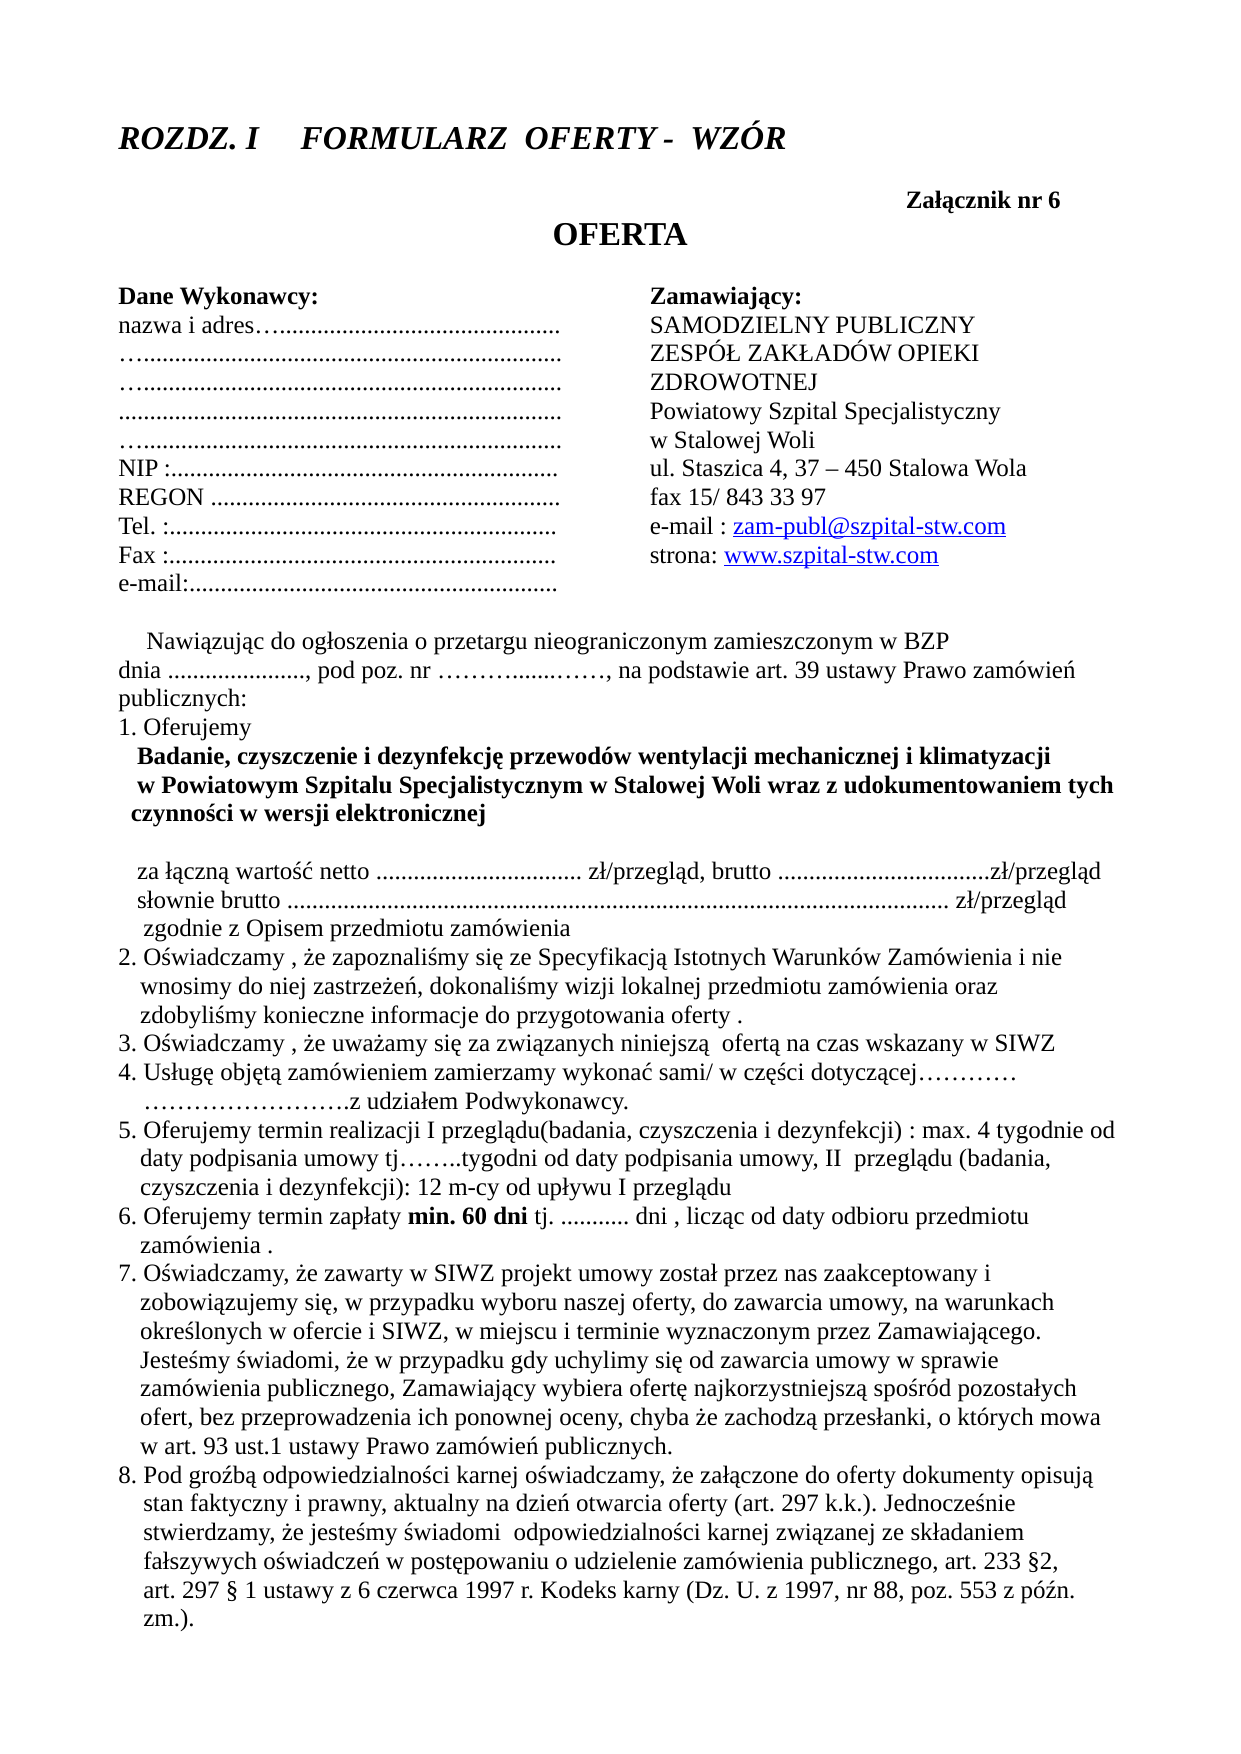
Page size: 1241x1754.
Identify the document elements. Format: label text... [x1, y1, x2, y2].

text w Powiatowym Szpitalu Specjalistycznym w Stalowej Woli wraz z udokumentowaniem tych [118, 770, 1122, 798]
text REGON ........................................................ [118, 482, 591, 511]
text 7. Oświadczamy, że zawarty w SIWZ projekt umowy został przez nas zaakceptowany i zobowiązujemy się, w przypadku wyboru naszej oferty, do zawarcia umowy, na warunkach określonych w ofercie i SIWZ, w miejscu i terminie wyznaczonym przez Zamawiającego. Jesteśmy świadomi, że w przypadku gdy uchylimy się od zawarcia umowy w sprawie zamówienia publicznego, Zamawiający wybiera ofertę najkorzystniejszą spośród pozostałych ofert, bez przeprowadzenia ich ponownej oceny, chyba że zachodzą przesłanki, o których mowa w art. 93 ust.1 ustawy Prawo zamówień publicznych. [118, 1258, 1122, 1460]
text 3. Oświadczamy , że uważamy się za związanych niniejszą ofertą na czas wskazany w SIWZ [118, 1028, 1122, 1057]
text zm.). [118, 1603, 1122, 1632]
text Badanie, czyszczenie i dezynfekcję przewodów wentylacji mechanicznej i klimatyzacji [118, 741, 1122, 770]
text …................................................................... [118, 425, 591, 453]
text stwierdzamy, że jesteśmy świadomi odpowiedzialności karnej związanej ze składaniem [118, 1517, 1122, 1546]
text e-mail:........................................................... [118, 568, 591, 597]
text Tel. :.............................................................. [118, 511, 591, 540]
subtitle ROZDZ. I FORMULARZ OFERTY - WZÓR [118, 118, 1122, 156]
text 1. Oferujemy [118, 712, 1122, 741]
text zgodnie z Opisem przedmiotu zamówienia [118, 913, 1122, 942]
text …................................................................... [118, 338, 591, 367]
text za łączną wartość netto ................................. zł/przegląd, brutto ..................................zł/przegląd [118, 856, 1122, 885]
text 2. Oświadczamy , że zapoznaliśmy się ze Specyfikacją Istotnych Warunków Zamówienia i nie wnosimy do niej zastrzeżeń, dokonaliśmy wizji lokalnej przedmiotu zamówienia oraz zdobyliśmy konieczne informacje do przygotowania oferty . [118, 942, 1122, 1028]
text SAMODZIELNY PUBLICZNY [649, 310, 1122, 338]
text Dane Wykonawcy: [118, 281, 591, 310]
text ZESPÓŁ ZAKŁADÓW OPIEKI ZDROWOTNEJ [649, 338, 1122, 396]
text 5. Oferujemy termin realizacji I przeglądu(badania, czyszczenia i dezynfekcji) : max. 4 tygodnie od daty podpisania umowy tj……..tygodni od daty podpisania umowy, II przeglądu (badania, czyszczenia i dezynfekcji): 12 m-cy od upływu I przeglądu [118, 1115, 1122, 1201]
text Zamawiający: [649, 281, 1122, 310]
text 4. Usługę objętą zamówieniem zamierzamy wykonać sami/ w części dotyczącej………… [118, 1057, 1122, 1086]
subtitle OFERTA [118, 214, 1122, 252]
text w Stalowej Woli [649, 425, 1122, 453]
text e-mail : zam-publ@szpital-stw.com [649, 511, 1122, 540]
text Powiatowy Szpital Specjalistyczny [649, 396, 1122, 425]
text …………………….z udziałem Podwykonawcy. [118, 1086, 1122, 1115]
text ....................................................................... [118, 396, 591, 425]
text art. 297 § 1 ustawy z 6 czerwca 1997 r. Kodeks karny (Dz. U. z 1997, nr 88, poz. 553 z późn. [118, 1575, 1122, 1603]
text 8. Pod groźbą odpowiedzialności karnej oświadczamy, że załączone do oferty dokumenty opisują [118, 1460, 1122, 1488]
text stan faktyczny i prawny, aktualny na dzień otwarcia oferty (art. 297 k.k.). Jednocześnie [118, 1488, 1122, 1517]
text Załącznik nr 6 [118, 185, 1122, 214]
text Fax :.............................................................. [118, 540, 591, 568]
text ul. Staszica 4, 37 – 450 Stalowa Wola [649, 453, 1122, 482]
text fałszywych oświadczeń w postępowaniu o udzielenie zamówienia publicznego, art. 233 §2, [118, 1546, 1122, 1575]
text nazwa i adres…............................................. [118, 310, 591, 338]
text słownie brutto .......................................................................................................... zł/przegląd [118, 885, 1122, 913]
text 6. Oferujemy termin zapłaty min. 60 dni tj. ........... dni , licząc od daty odbioru przedmiotu zamówienia . [118, 1201, 1122, 1258]
text NIP :.............................................................. [118, 453, 591, 482]
text strona: www.szpital-stw.com [649, 540, 1122, 568]
text czynności w wersji elektronicznej [118, 798, 1122, 827]
text …................................................................... [118, 367, 591, 396]
text fax 15/ 843 33 97 [649, 482, 1122, 511]
text Nawiązując do ogłoszenia o przetargu nieograniczonym zamieszczonym w BZP dnia ......................, pod poz. nr ……….......……, na podstawie art. 39 ustawy Prawo zamówień publicznych: [118, 626, 1122, 712]
